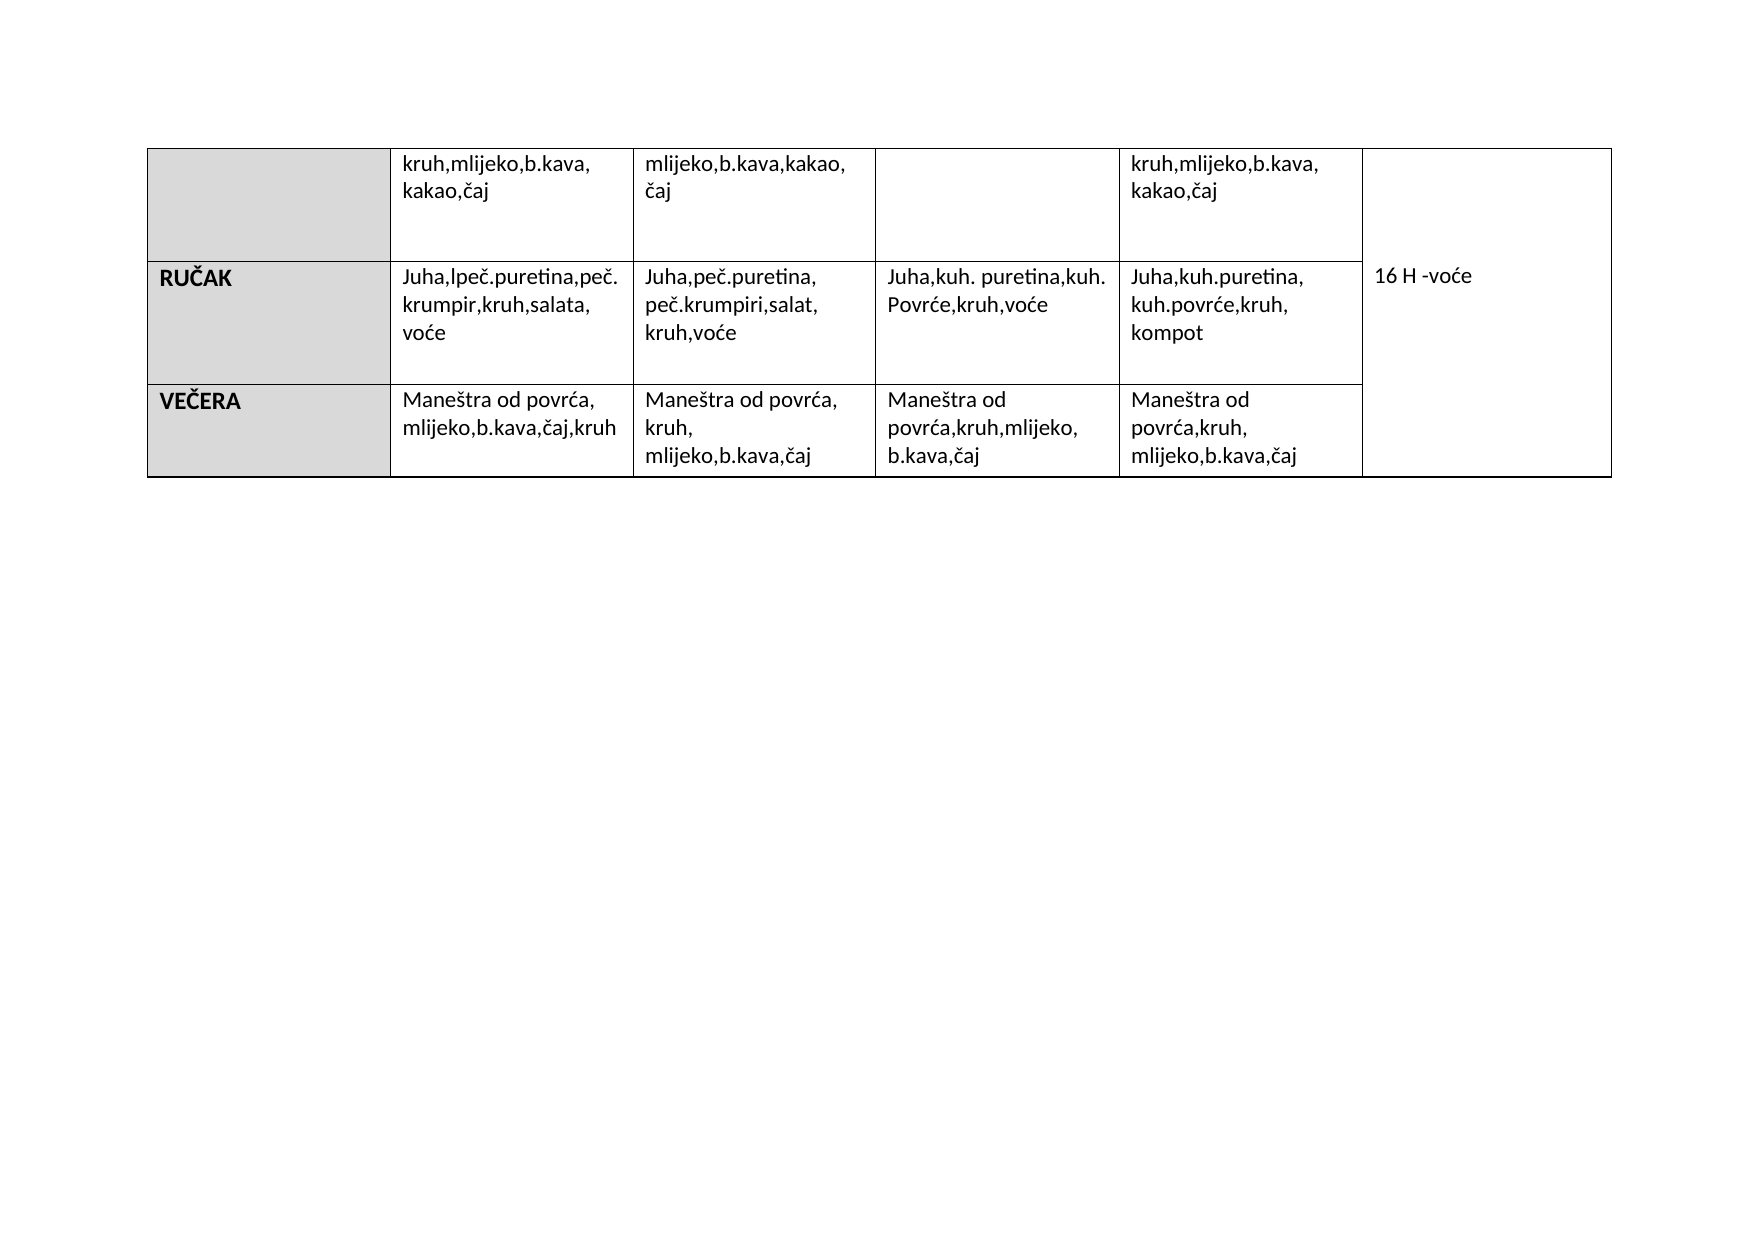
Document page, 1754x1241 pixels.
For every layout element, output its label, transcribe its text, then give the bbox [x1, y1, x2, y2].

table_cell Maneštra od povrća, mlijeko,b.kava,čaj,kruh [391, 385, 633, 476]
table_cell Juha,kuh.puretina, kuh.povrće,kruh, kompot [1120, 262, 1362, 384]
table_cell Juha,kuh. puretina,kuh. Povrće,kruh,voće [876, 262, 1119, 384]
table_cell Juha,lpeč.puretina,peč.krumpir,kruh,salata, voće [391, 262, 633, 384]
table_cell 16 H -voće [1363, 149, 1611, 476]
table_cell RUČAK [148, 262, 390, 384]
table_cell kruh,mlijeko,b.kava, kakao,čaj [1120, 149, 1362, 261]
table_cell Maneštra od povrća,kruh,mlijeko, b.kava,čaj [876, 385, 1119, 476]
table_cell mlijeko,b.kava,kakao, čaj [634, 149, 875, 261]
table_cell VEČERA [148, 385, 390, 476]
table_cell [148, 149, 390, 261]
table_cell Maneštra od povrća,kruh, mlijeko,b.kava,čaj [1120, 385, 1362, 476]
table_cell Maneštra od povrća, kruh, mlijeko,b.kava,čaj [634, 385, 875, 476]
table_cell [876, 149, 1119, 261]
table_cell Juha,peč.puretina, peč.krumpiri,salat, kruh,voće [634, 262, 875, 384]
table_cell kruh,mlijeko,b.kava, kakao,čaj [391, 149, 633, 261]
